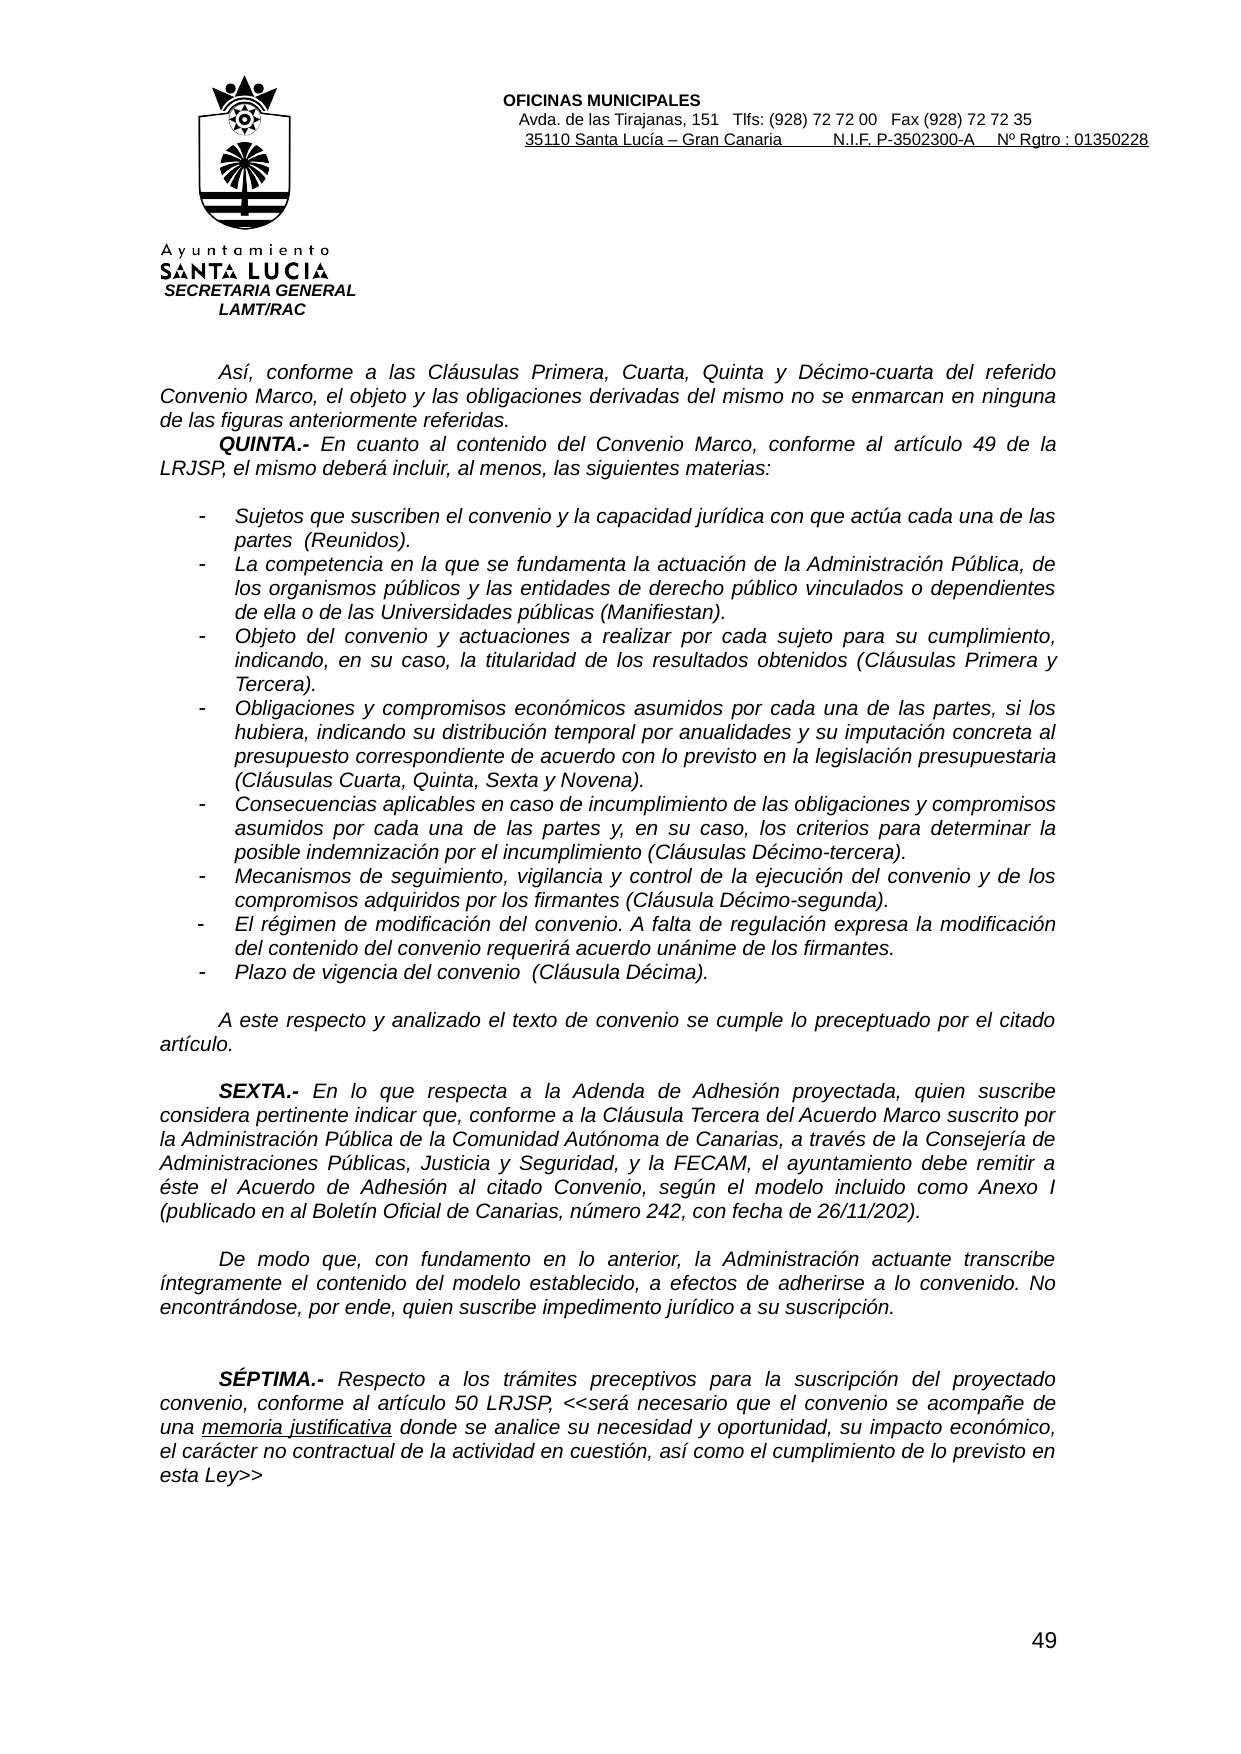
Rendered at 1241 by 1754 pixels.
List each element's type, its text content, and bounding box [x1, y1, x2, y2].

text Así, conforme a las Cláusulas Primera, Cuarta, Quinta y Décimo-cuarta del referido Convenio Marco, el objeto y las obligaciones derivadas del mismo no se enmarcan en ninguna de las figuras anteriormente referidas. [159, 360, 1057, 432]
list Consecuencias aplicables en caso de incumplimiento de las obligaciones y compromisos asumidos por cada una de las partes y, en su caso, los criterios para determinar la posible indemnización por el incumplimiento (Cláusulas Décimo-tercera). [197, 791, 1057, 863]
text De modo que, con fundamento en lo anterior, la Administración actuante transcribe íntegramente el contenido del modelo establecido, a efectos de adherirse a lo convenido. No encontrándose, por ende, quien suscribe impedimento jurídico a su suscripción. [159, 1247, 1057, 1319]
list Obligaciones y compromisos económicos asumidos por cada una de las partes, si los hubiera, indicando su distribución temporal por anualidades y su imputación concreta al presupuesto correspondiente de acuerdo con lo previsto en la legislación presupuestaria (Cláusulas Cuarta, Quinta, Sexta y Novena). [197, 696, 1057, 791]
text A este respecto y analizado el texto de convenio se cumple lo preceptuado por el citado artículo. [159, 1007, 1057, 1055]
text SÉPTIMA.- Respecto a los trámites preceptivos para la suscripción del proyectado convenio, conforme al artículo 50 LRJSP, <<será necesario que el convenio se acompañe de una memoria justificativa donde se analice su necesidad y oportunidad, su impacto económico, el carácter no contractual de la actividad en cuestión, así como el cumplimiento de lo previsto en esta Ley>> [159, 1367, 1057, 1487]
list El régimen de modificación del convenio. A falta de regulación expresa la modificación del contenido del convenio requerirá acuerdo unánime de los firmantes. [197, 911, 1057, 959]
list Objeto del convenio y actuaciones a realizar por cada sujeto para su cumplimiento, indicando, en su caso, la titularidad de los resultados obtenidos (Cláusulas Primera y Tercera). [197, 623, 1057, 696]
list Sujetos que suscriben el convenio y la capacidad jurídica con que actúa cada una de las partes (Reunidos). [197, 503, 1057, 552]
text SEXTA.- En lo que respecta a la Adenda de Adhesión proyectada, quien suscribe considera pertinente indicar que, conforme a la Cláusula Tercera del Acuerdo Marco suscrito por la Administración Pública de la Comunidad Autónoma de Canarias, a través de la Consejería de Administraciones Públicas, Justicia y Seguridad, y la FECAM, el ayuntamiento debe remitir a éste el Acuerdo de Adhesión al citado Convenio, según el modelo incluido como Anexo I (publicado en al Boletín Oficial de Canarias, número 242, con fecha de 26/11/202). [159, 1079, 1057, 1223]
text QUINTA.- En cuanto al contenido del Convenio Marco, conforme al artículo 49 de la LRJSP, el mismo deberá incluir, al menos, las siguientes materias: [159, 432, 1057, 479]
list Mecanismos de seguimiento, vigilancia y control de la ejecución del convenio y de los compromisos adquiridos por los firmantes (Cláusula Décimo-segunda). [197, 863, 1057, 911]
list La competencia en la que se fundamenta la actuación de la Administración Pública, de los organismos públicos y las entidades de derecho público vinculados o dependientes de ella o de las Universidades públicas (Manifiestan). [197, 552, 1057, 623]
list Plazo de vigencia del convenio (Cláusula Décima). [197, 959, 1057, 983]
